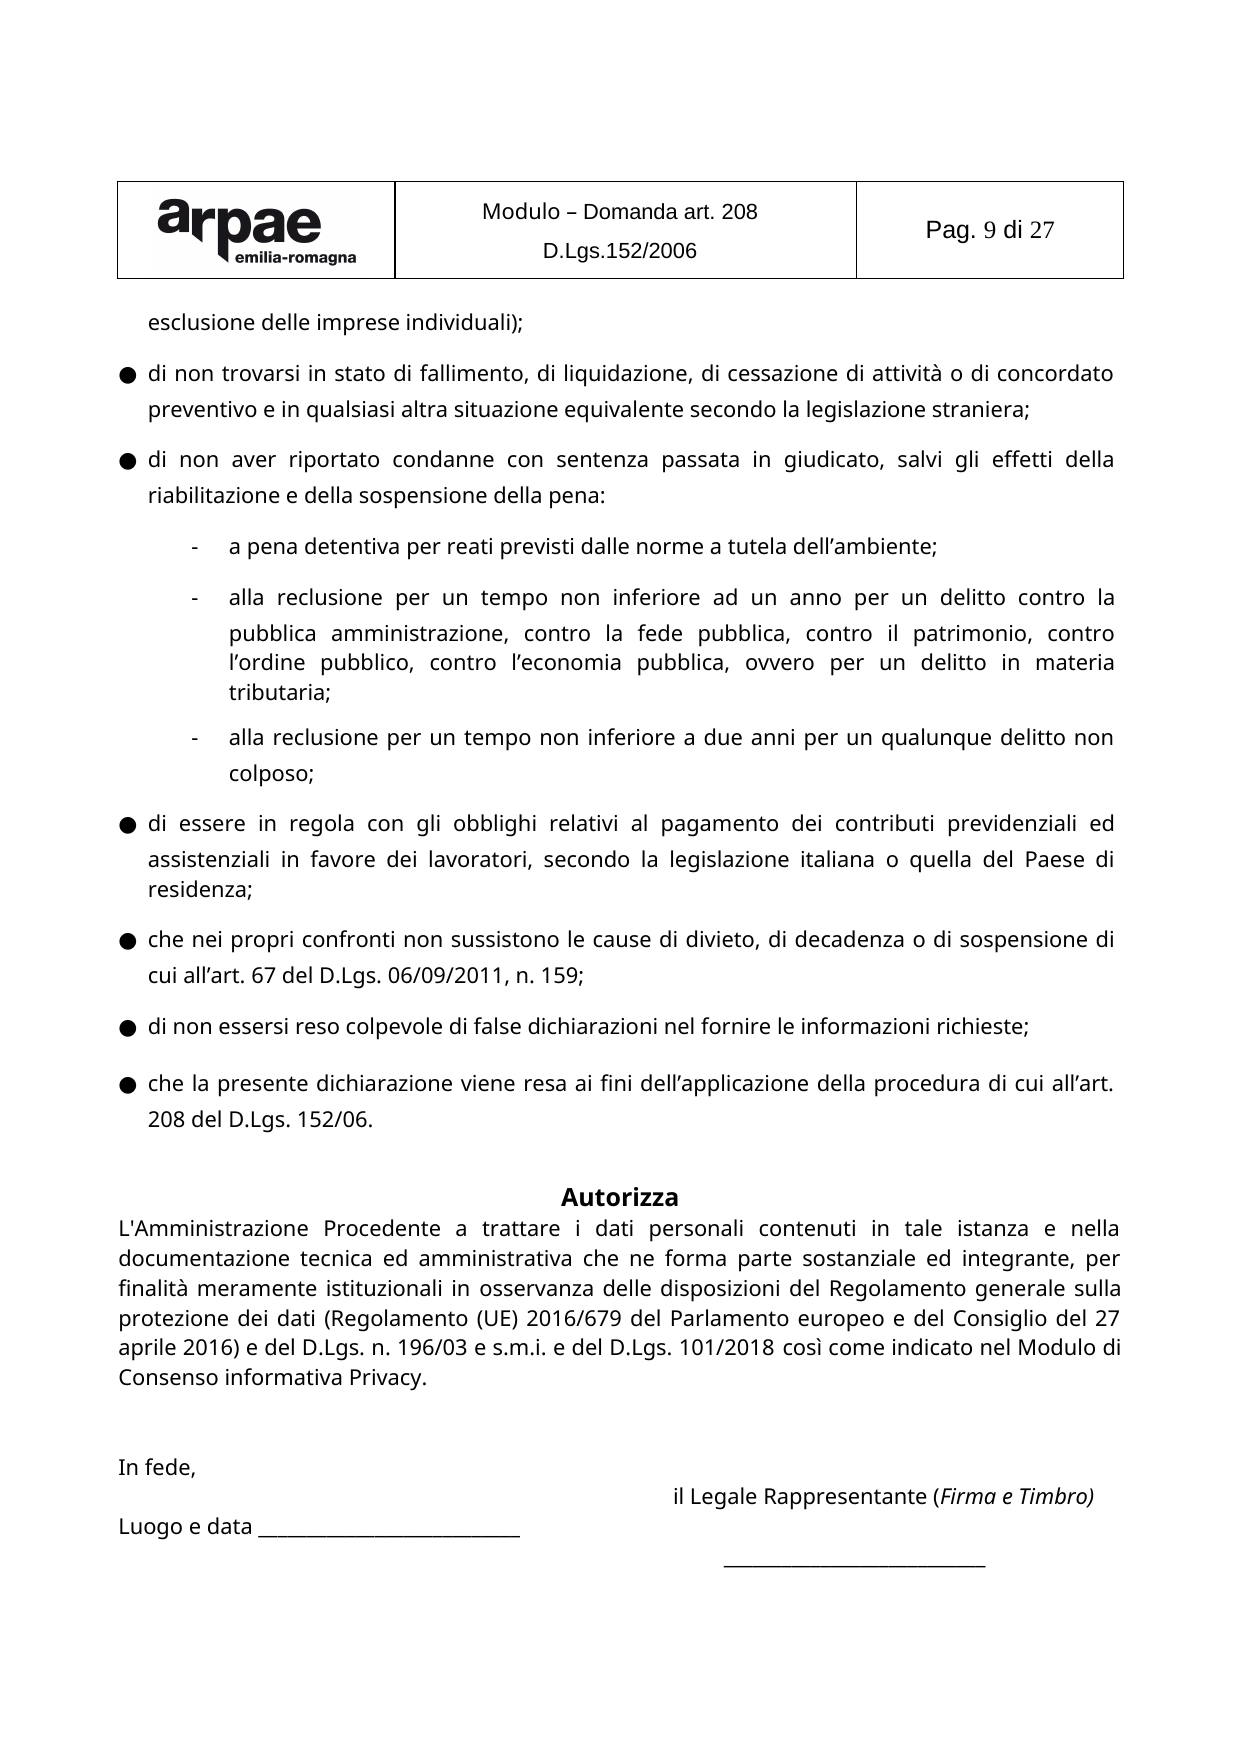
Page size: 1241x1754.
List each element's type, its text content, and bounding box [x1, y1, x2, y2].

text In fede, [118, 1452, 1110, 1481]
subtitle Autorizza [118, 1179, 1122, 1213]
text Luogo e data ___________________________ [118, 1511, 1110, 1541]
list di essere in regola con gli obblighi relativi al pagamento dei contributi previdenziali ed assistenziali in favore dei lavoratori, secondo la legislazione italiana o quella del Paese di residenza; [118, 799, 1116, 904]
text il Legale Rappresentante (Firma e Timbro) [118, 1481, 1110, 1511]
list di non essersi reso colpevole di false dichiarazioni nel fornire le informazioni richieste; [118, 1002, 1116, 1047]
list di non trovarsi in stato di fallimento, di liquidazione, di cessazione di attività o di concordato preventivo e in qualsiasi altra situazione equivalente secondo la legislazione straniera; [118, 349, 1116, 423]
list che la presente dichiarazione viene resa ai fini dell’applicazione della procedura di cui all’art. 208 del D.Lgs. 152/06. [118, 1059, 1116, 1133]
list che nei propri confronti non sussistono le cause di divieto, di decadenza o di sospensione di cui all’art. 67 del D.Lgs. 06/09/2011, n. 159; [118, 916, 1116, 990]
list esclusione delle imprese individuali); [118, 307, 1116, 337]
picture [147, 184, 363, 278]
text ___________________________ [118, 1541, 1110, 1571]
list alla reclusione per un tempo non inferiore ad un anno per un delitto contro la pubblica amministrazione, contro la fede pubblica, contro il patrimonio, contro l’ordine pubblico, contro l’economia pubblica, ovvero per un delitto in materia tributaria; [191, 573, 1116, 707]
list di non aver riportato condanne con sentenza passata in giudicato, salvi gli effetti della riabilitazione e della sospensione della pena: [118, 435, 1116, 510]
text L'Amministrazione Procedente a trattare i dati personali contenuti in tale istanza e nella documentazione tecnica ed amministrativa che ne forma parte sostanziale ed integrante, per finalità meramente istituzionali in osservanza delle disposizioni del Regolamento generale sulla protezione dei dati (Regolamento (UE) 2016/679 del Parlamento europeo e del Consiglio del 27 aprile 2016) e del D.Lgs. n. 196/03 e s.m.i. e del D.Lgs. 101/2018 così come indicato nel Modulo di Consenso informativa Privacy. [118, 1213, 1122, 1392]
list a pena detentiva per reati previsti dalle norme a tutela dell’ambiente; [191, 522, 1116, 567]
list alla reclusione per un tempo non inferiore a due anni per un qualunque delitto non colposo; [191, 713, 1116, 787]
